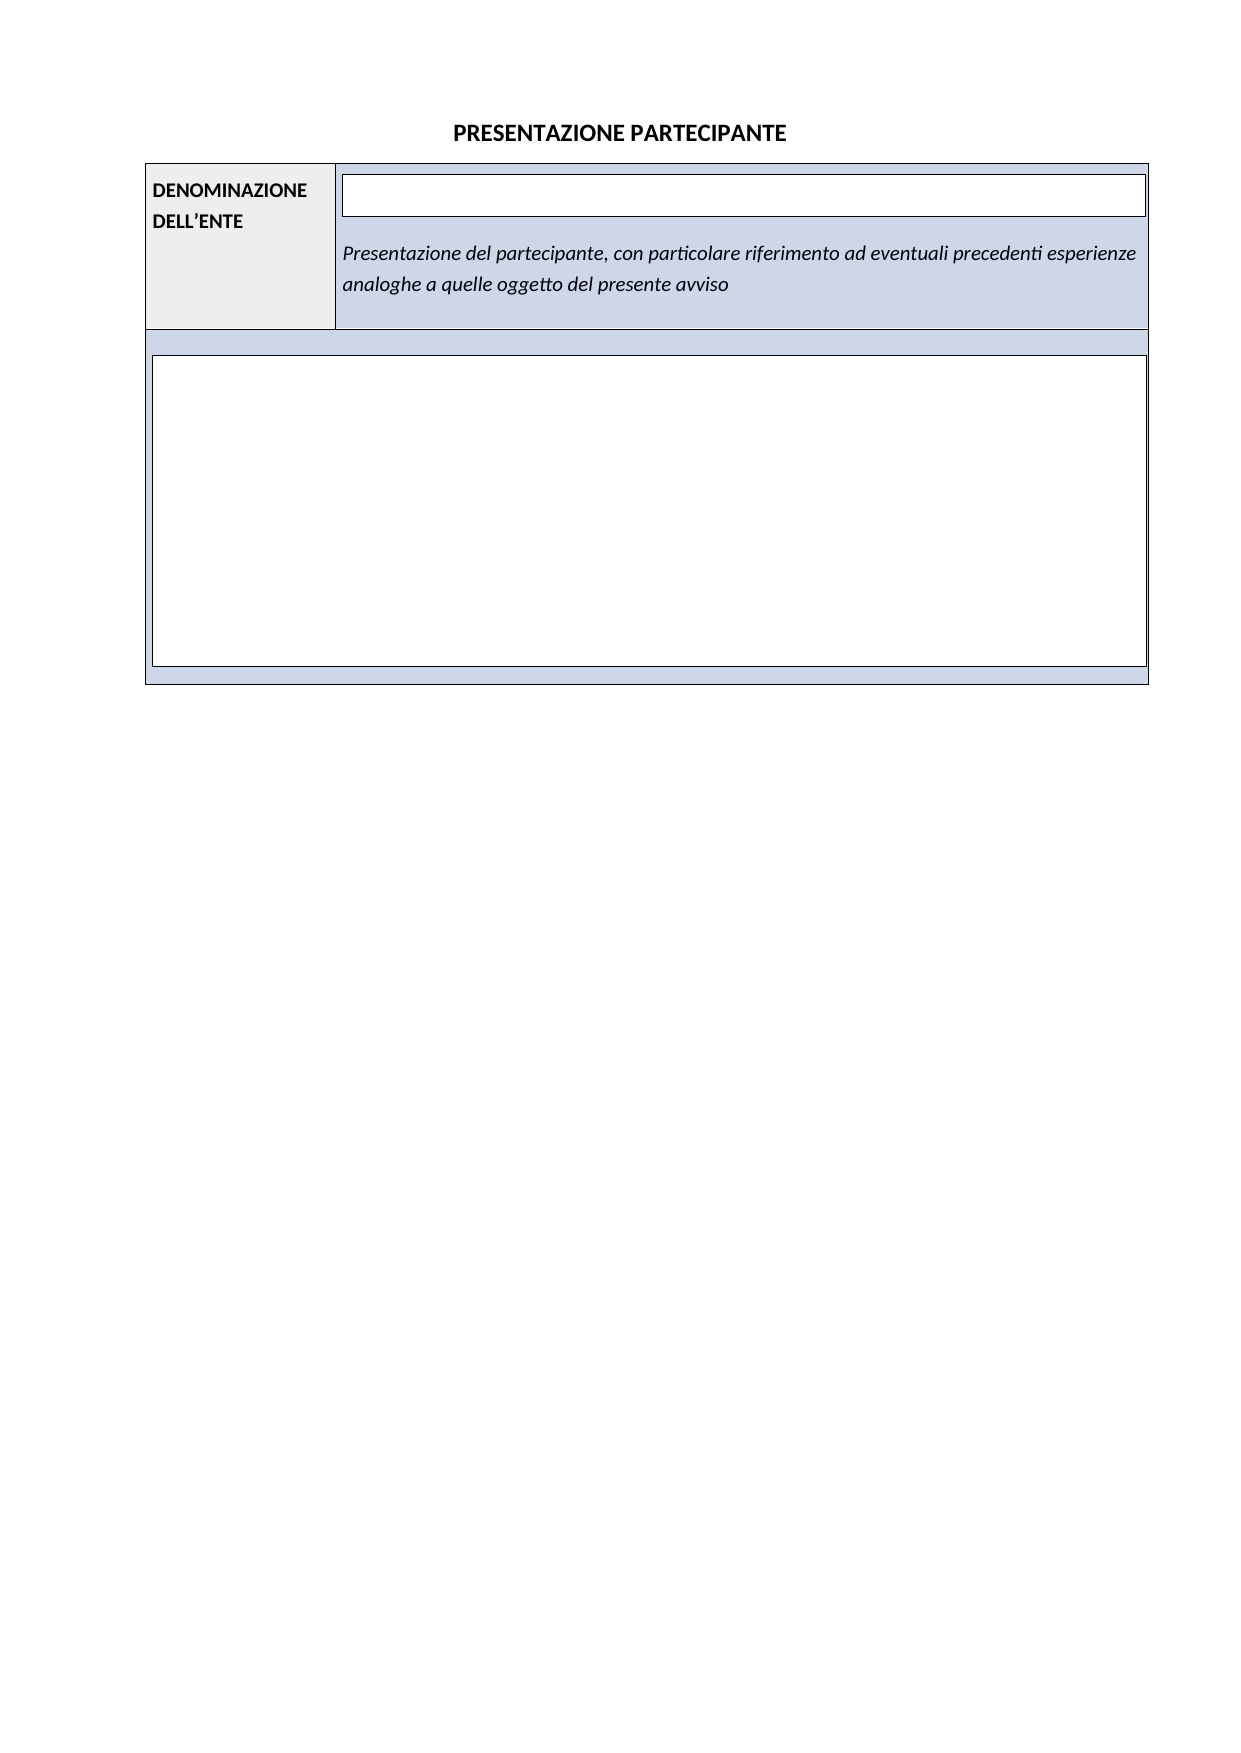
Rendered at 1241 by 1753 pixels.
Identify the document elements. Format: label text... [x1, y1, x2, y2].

table_header Presentazione del partecipante, con particolare riferimento ad eventuali precedenti esperienze analoghe a quelle oggetto del presente avviso [336, 164, 1148, 328]
table_header DENOMINAZIONE DELL’ENTE [146, 164, 335, 328]
table_cell [146, 330, 1148, 684]
text PRESENTAZIONE PARTECIPANTE [118, 117, 1122, 148]
